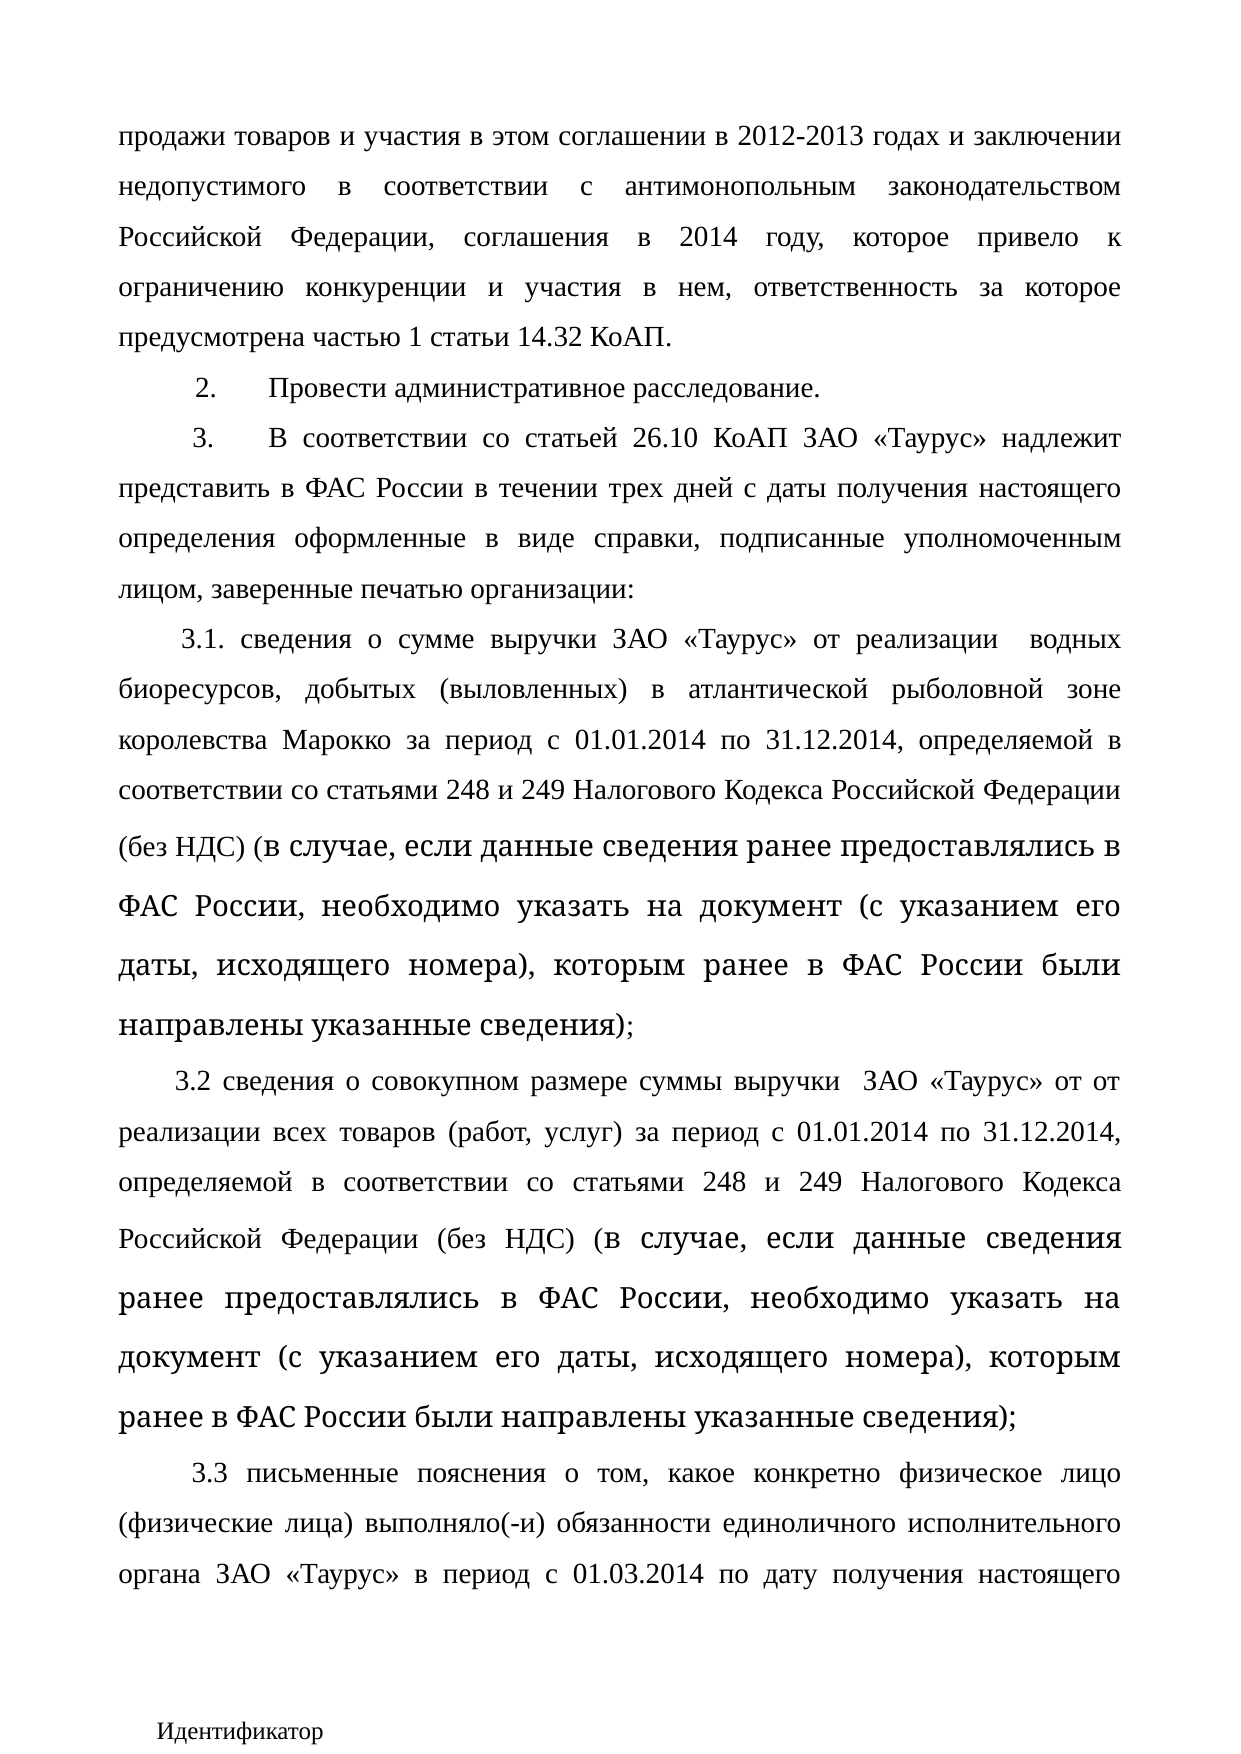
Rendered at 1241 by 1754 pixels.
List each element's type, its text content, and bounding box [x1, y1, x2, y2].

list 3.2 сведения о совокупном размере суммы выручки ЗАО «Таурус» от от реализации всех товаров (работ, услуг) за период с 01.01.2014 по 31.12.2014, определяемой в соответствии со статьями 248 и 249 Налогового Кодекса Российской Федерации (без НДС) (в случае, если данные сведения ранее предоставлялись в ФАС России, необходимо указать на документ (с указанием его даты, исходящего номера), которым ранее в ФАС России были направлены указанные сведения); [118, 1063, 1122, 1436]
list 3.1. сведения о сумме выручки ЗАО «Таурус» от реализации водных биоресурсов, добытых (выловленных) в атлантической рыболовной зоне королевства Марокко за период с 01.01.2014 по 31.12.2014, определяемой в соответствии со статьями 248 и 249 Налогового Кодекса Российской Федерации (без НДС) (в случае, если данные сведения ранее предоставлялись в ФАС России, необходимо указать на документ (с указанием его даты, исходящего номера), которым ранее в ФАС России были направлены указанные сведения); [118, 621, 1122, 1044]
list продажи товаров и участия в этом соглашении в 2012-2013 годах и заключении недопустимого в соответствии с антимонопольным законодательством Российской Федерации, соглашения в 2014 году, которое привело к ограничению конкуренции и участия в нем, ответственность за которое предусмотрена частью 1 статьи 14.32 КоАП. [118, 118, 1122, 353]
list 3.3 письменные пояснения о том, какое конкретно физическое лицо (физические лица) выполняло(-и) обязанности единоличного исполнительного органа ЗАО «Таурус» в период с 01.03.2014 по дату получения настоящего [118, 1455, 1122, 1589]
list Провести административное расследование. [195, 370, 1122, 403]
list В соответствии со статьей 26.10 КоАП ЗАО «Таурус» надлежит представить в ФАС России в течении трех дней с даты получения настоящего определения оформленные в виде справки, подписанные уполномоченным лицом, заверенные печатью организации: [118, 420, 1122, 604]
